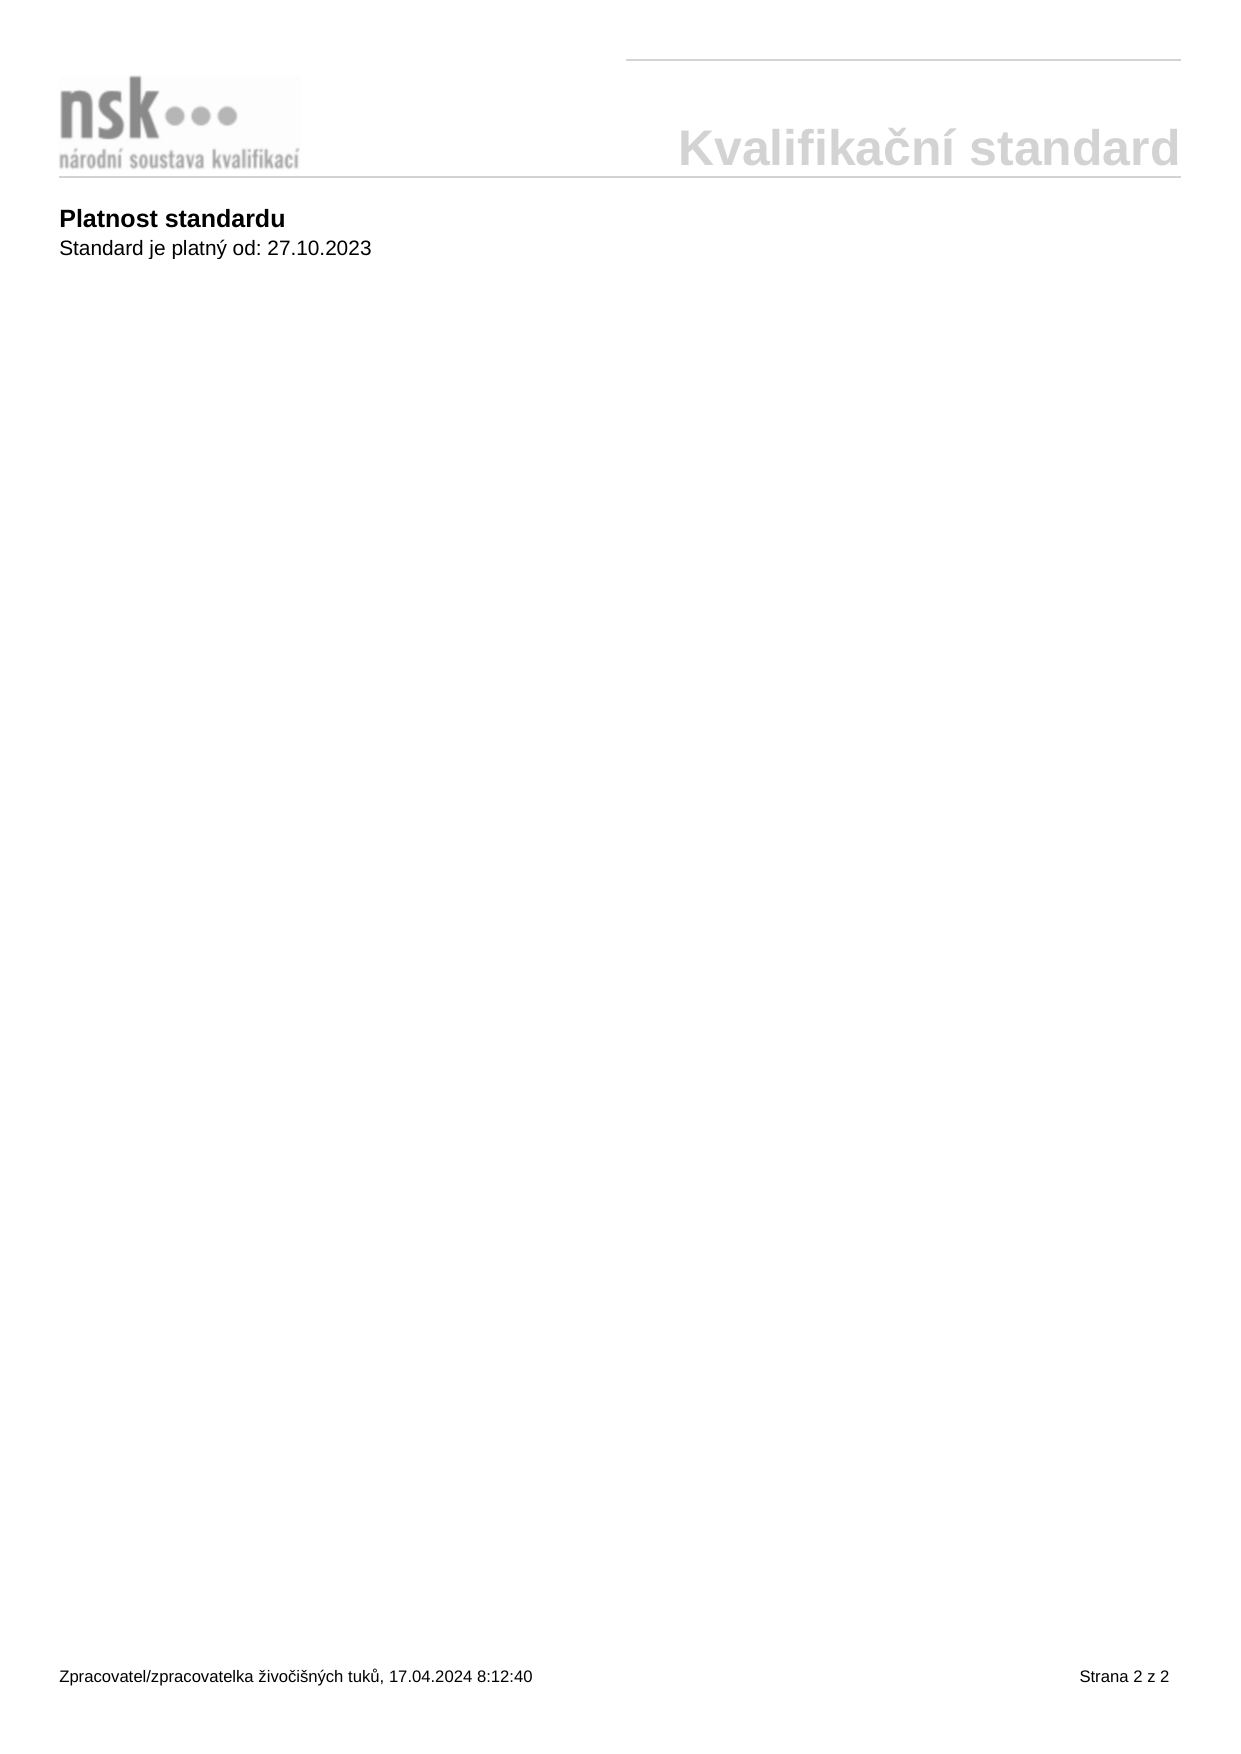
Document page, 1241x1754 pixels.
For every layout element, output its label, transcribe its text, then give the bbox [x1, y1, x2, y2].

table_cell [862, 1409, 1093, 1658]
table_cell [621, 59, 626, 170]
table_cell [59, 859, 483, 1159]
table_cell [484, 1409, 620, 1658]
table_cell [484, 194, 620, 200]
table_cell [484, 171, 620, 176]
table_cell [1169, 559, 1181, 859]
table_cell [626, 259, 862, 559]
table_cell [484, 1159, 620, 1409]
table_cell [59, 178, 1181, 194]
table_cell [862, 859, 1093, 1159]
table_cell [1093, 859, 1169, 1159]
table_cell [1169, 859, 1181, 1159]
table_cell [59, 1409, 483, 1658]
table_cell [626, 194, 862, 200]
table_cell Strana 2 z 2 [862, 1658, 1169, 1694]
table_cell [862, 194, 1093, 200]
table_cell [59, 1159, 483, 1409]
table_cell [862, 559, 1093, 859]
picture [58, 59, 621, 171]
table_cell [59, 259, 483, 559]
table_cell [1093, 1159, 1169, 1409]
table_cell [484, 859, 620, 1159]
table_cell [59, 171, 483, 176]
table_cell [626, 859, 862, 1159]
table_cell [620, 1159, 626, 1409]
table_cell [1169, 194, 1181, 200]
table_cell [862, 259, 1093, 559]
table_cell Kvalifikační standard [626, 61, 1181, 176]
table_cell [620, 1409, 626, 1658]
table_cell [862, 1159, 1093, 1409]
table_cell [620, 559, 626, 859]
table_cell [1169, 1409, 1181, 1658]
table_cell [620, 259, 626, 559]
table_cell [1169, 1658, 1181, 1694]
table_cell [1093, 559, 1169, 859]
table_cell Platnost standardu [59, 200, 1181, 236]
table_cell [1169, 259, 1181, 559]
table_cell [1093, 1409, 1169, 1658]
table_cell [626, 1409, 862, 1658]
table_cell [626, 1159, 862, 1409]
table_cell [1093, 194, 1169, 200]
table_cell Standard je platný od: 27.10.2023 [59, 236, 1181, 259]
table_cell [1093, 259, 1169, 559]
table_cell [1169, 1159, 1181, 1409]
table_cell [620, 859, 626, 1159]
table_cell [484, 559, 620, 859]
table_cell Zpracovatel/zpracovatelka živočišných tuků, 17.04.2024 8:12:40 [59, 1658, 862, 1694]
table_cell [59, 194, 483, 200]
table_cell [626, 559, 862, 859]
table_cell [484, 259, 620, 559]
table_cell [59, 559, 483, 859]
